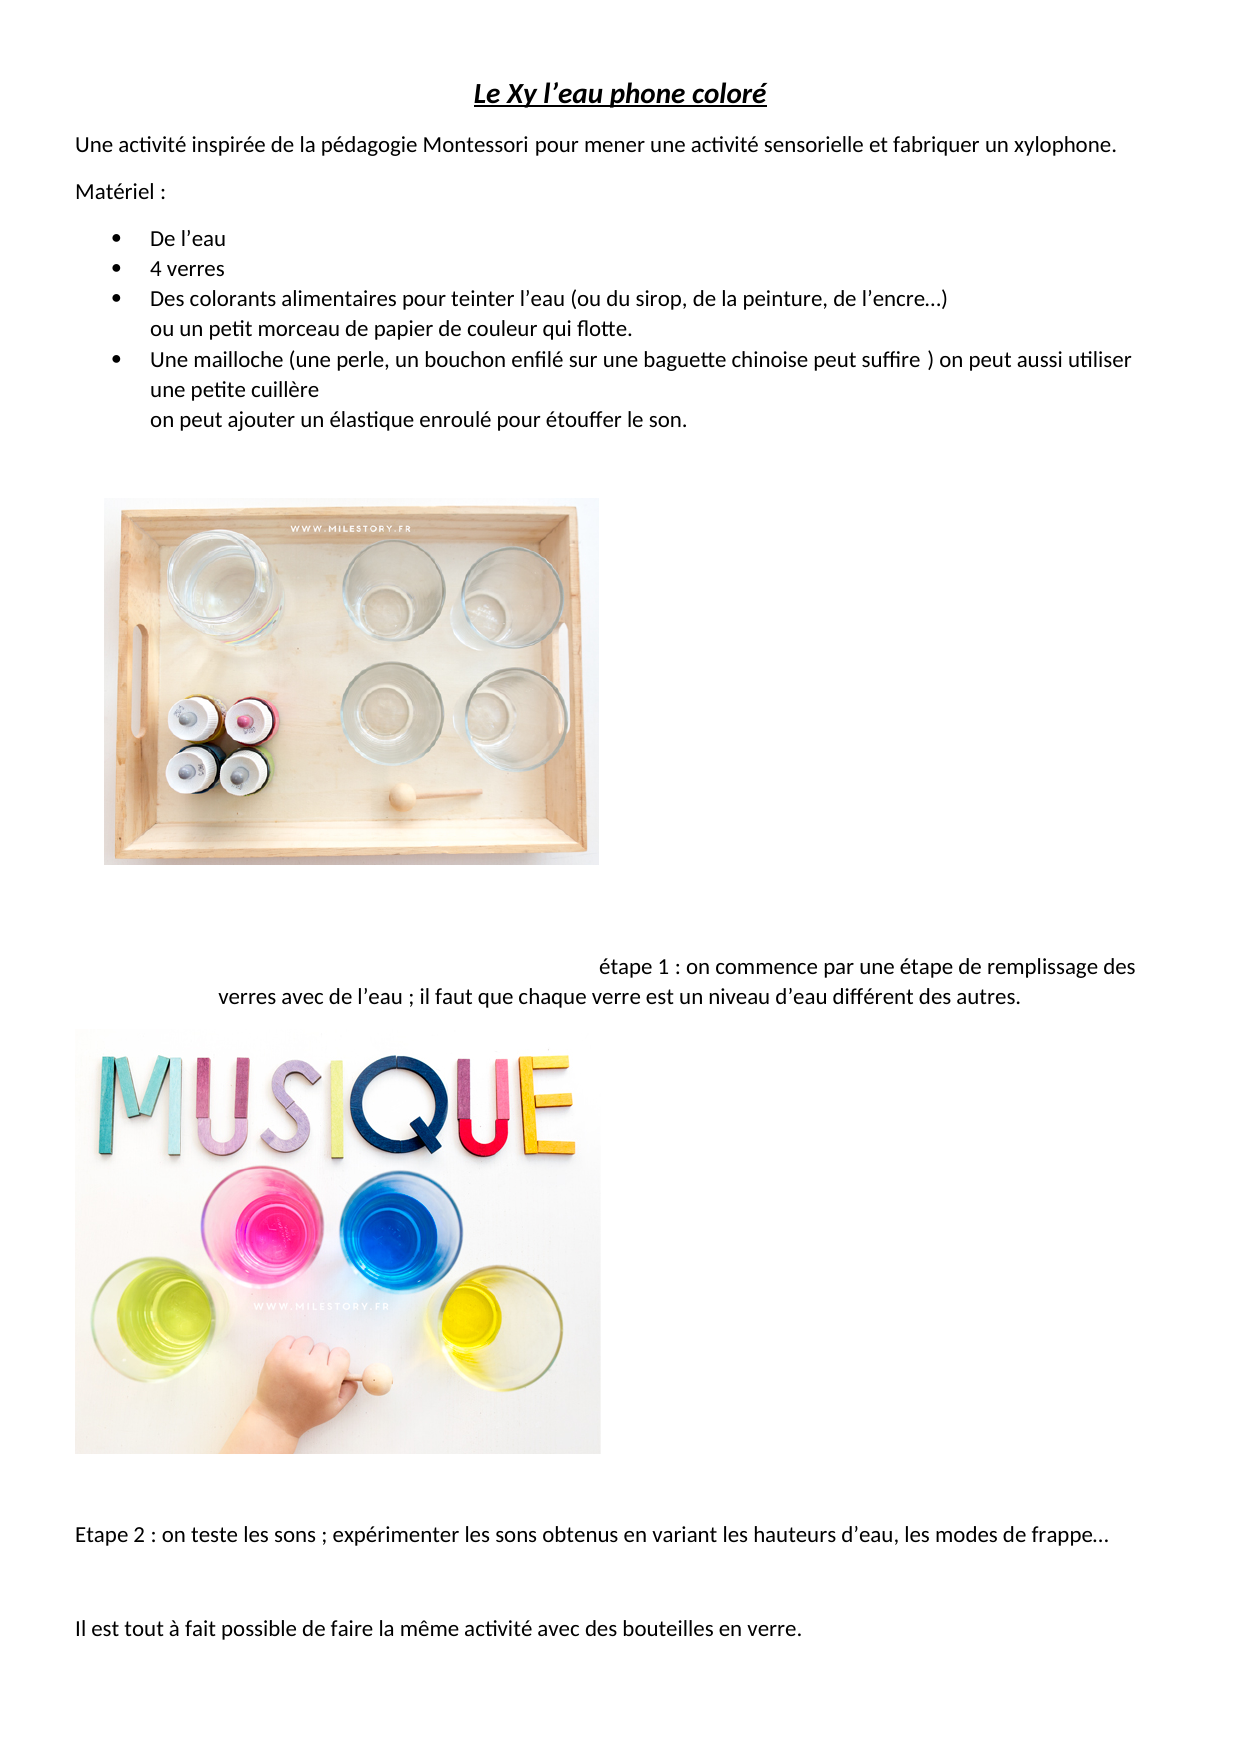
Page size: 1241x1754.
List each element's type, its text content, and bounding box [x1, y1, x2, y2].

list ou un petit morceau de papier de couleur qui flotte. [112, 314, 1165, 342]
list De l’eau [112, 224, 1165, 252]
picture [104, 498, 599, 865]
text Etape 2 : on teste les sons ; expérimenter les sons obtenus en variant les hauteurs d’eau, les modes de frappe… [75, 1521, 1165, 1548]
list Des colorants alimentaires pour teinter l’eau (ou du sirop, de la peinture, de l’encre…) [112, 284, 1165, 312]
list Une mailloche (une perle, un bouchon enfilé sur une baguette chinoise peut suffire ) on peut aussi utiliser une petite cuillère [112, 345, 1165, 403]
text Une activité inspirée de la pédagogie Montessori pour mener une activité sensorielle et fabriquer un xylophone. [75, 130, 1165, 158]
list 4 verres [112, 254, 1165, 282]
text Le Xy l’eau phone coloré [75, 75, 1165, 111]
picture [75, 1029, 601, 1454]
text étape 1 : on commence par une étape de remplissage des verres avec de l’eau ; il faut que chaque verre est un niveau d’eau différent des autres. [75, 499, 1165, 1010]
list on peut ajouter un élastique enroulé pour étouffer le son. [112, 405, 1165, 433]
text Il est tout à fait possible de faire la même activité avec des bouteilles en verre. [75, 1614, 1165, 1642]
text Matériel : [75, 177, 1165, 205]
